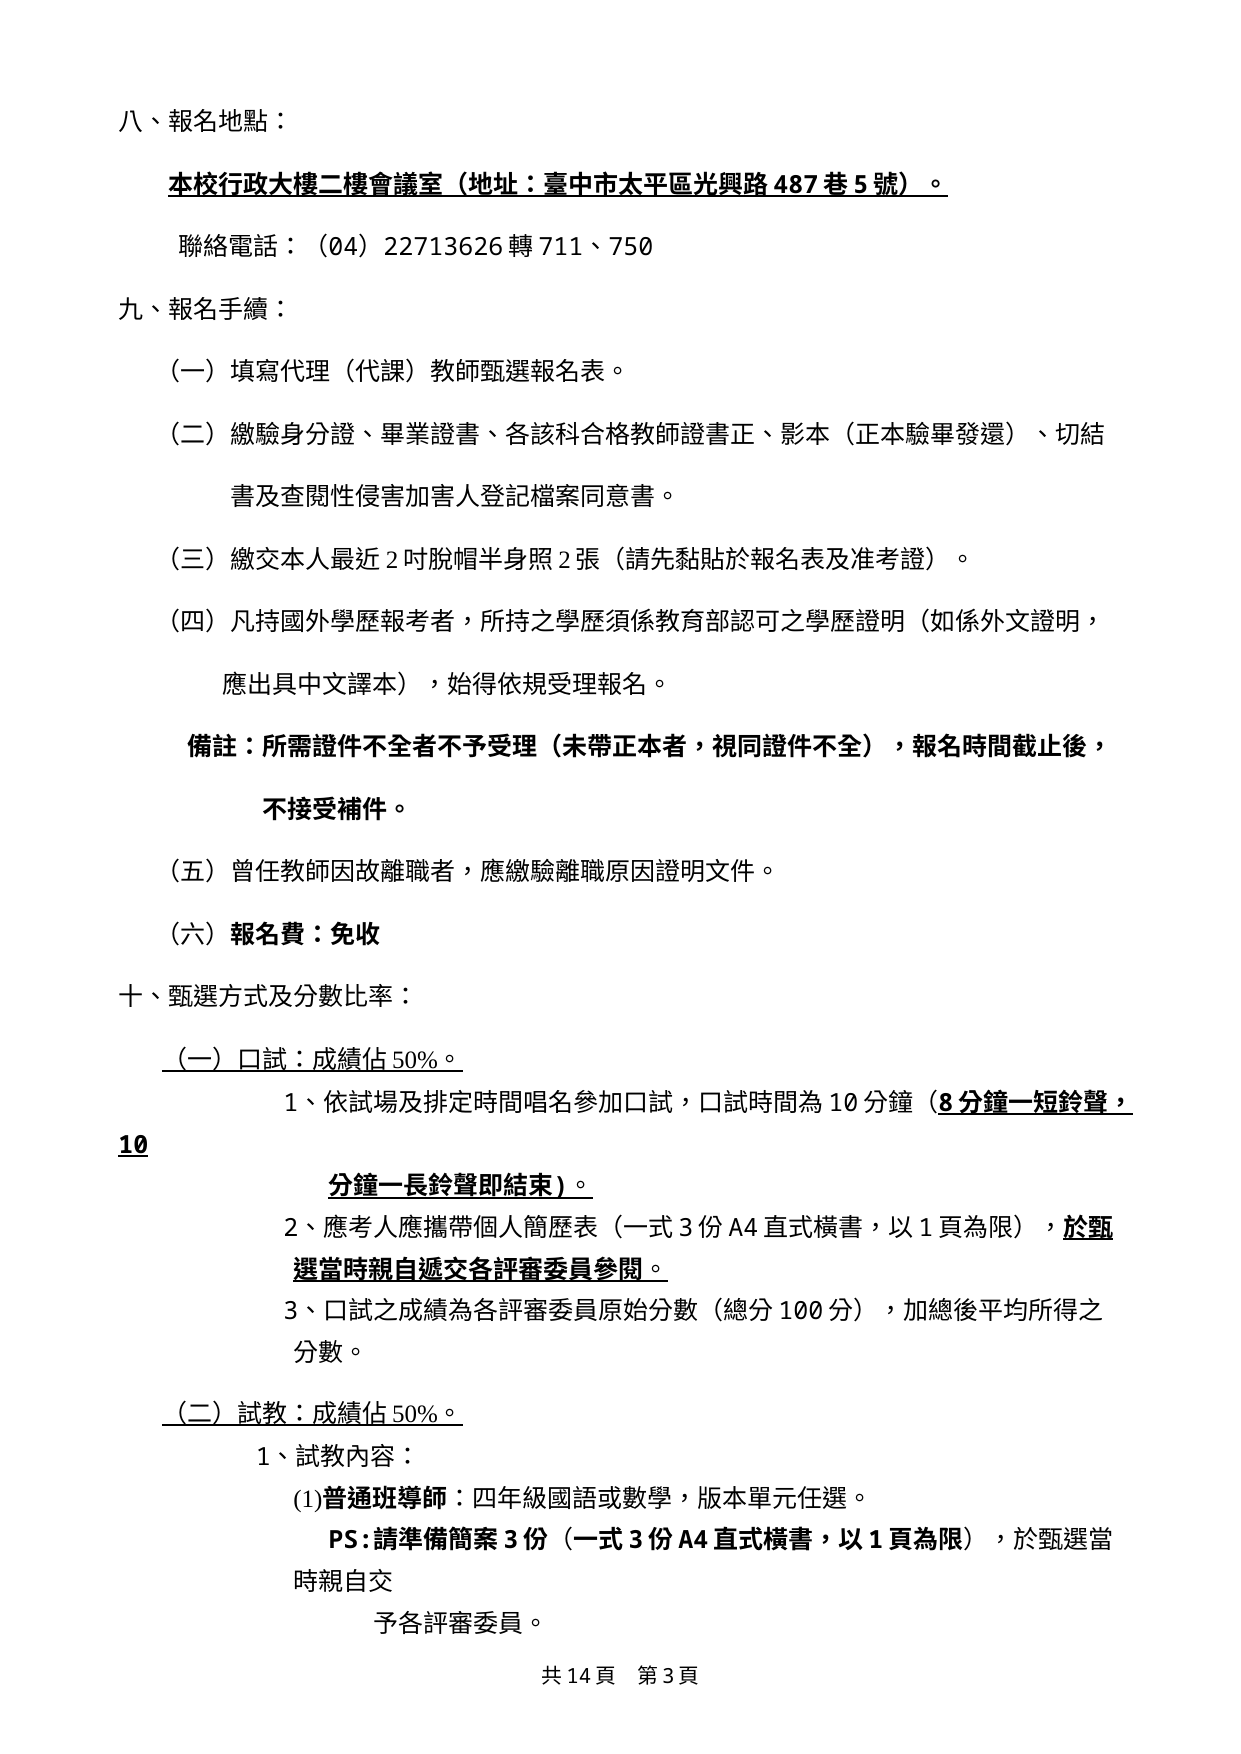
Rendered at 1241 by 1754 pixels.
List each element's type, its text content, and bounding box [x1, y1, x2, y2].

text （一）口試：成績佔50%。 [0, 1016, 1122, 1078]
text （二）繳驗身分證、畢業證書、各該科合格教師證書正、影本（正本驗畢發還）、切結書及查閱性侵害加害人登記檔案同意書。 [156, 391, 1122, 516]
text 1、試教內容： [118, 1432, 1122, 1474]
text 不接受補件。 [156, 766, 1122, 828]
text 1、依試場及排定時間唱名參加口試，口試時間為10分鐘（8分鐘一短鈴聲，10 [118, 1078, 1122, 1161]
text 2、應考人應攜帶個人簡歷表（一式3份A4直式橫書，以1頁為限），於甄選當時親自遞交各評審委員參閱。 [118, 1203, 1122, 1286]
text （四）凡持國外學歷報考者，所持之學歷須係教育部認可之學歷證明（如係外文證明，應出具中文譯本），始得依規受理報名。 [156, 578, 1122, 703]
text （一）填寫代理（代課）教師甄選報名表。 [118, 328, 1122, 391]
text 聯絡電話：（04）22713626轉711、750 [118, 203, 1122, 266]
text 九、報名手續： [118, 266, 1122, 328]
text （二）試教：成績佔50%。 [118, 1370, 1122, 1432]
text 予各評審委員。 [118, 1599, 1122, 1641]
text 3、口試之成績為各評審委員原始分數（總分100分），加總後平均所得之分數。 [118, 1286, 1122, 1370]
text (1)普通班導師：四年級國語或數學，版本單元任選。 [118, 1474, 1122, 1516]
text 分鐘一長鈴聲即結束)。 [118, 1161, 1122, 1203]
text （五）曾任教師因故離職者，應繳驗離職原因證明文件。 [156, 828, 1122, 891]
text 本校行政大樓二樓會議室（地址：臺中市太平區光興路487巷5號）。 [118, 141, 1122, 203]
text 八、報名地點： [118, 78, 1122, 141]
text PS:請準備簡案3份（一式3份A4直式橫書，以1頁為限），於甄選當時親自交 [118, 1516, 1122, 1599]
text （六）報名費：免收 [156, 891, 1122, 953]
text 十、甄選方式及分數比率： [118, 953, 1122, 1016]
text （三）繳交本人最近2吋脫帽半身照2張（請先黏貼於報名表及准考證）。 [156, 516, 1122, 578]
text 備註：所需證件不全者不予受理（未帶正本者，視同證件不全），報名時間截止後， [156, 703, 1122, 766]
